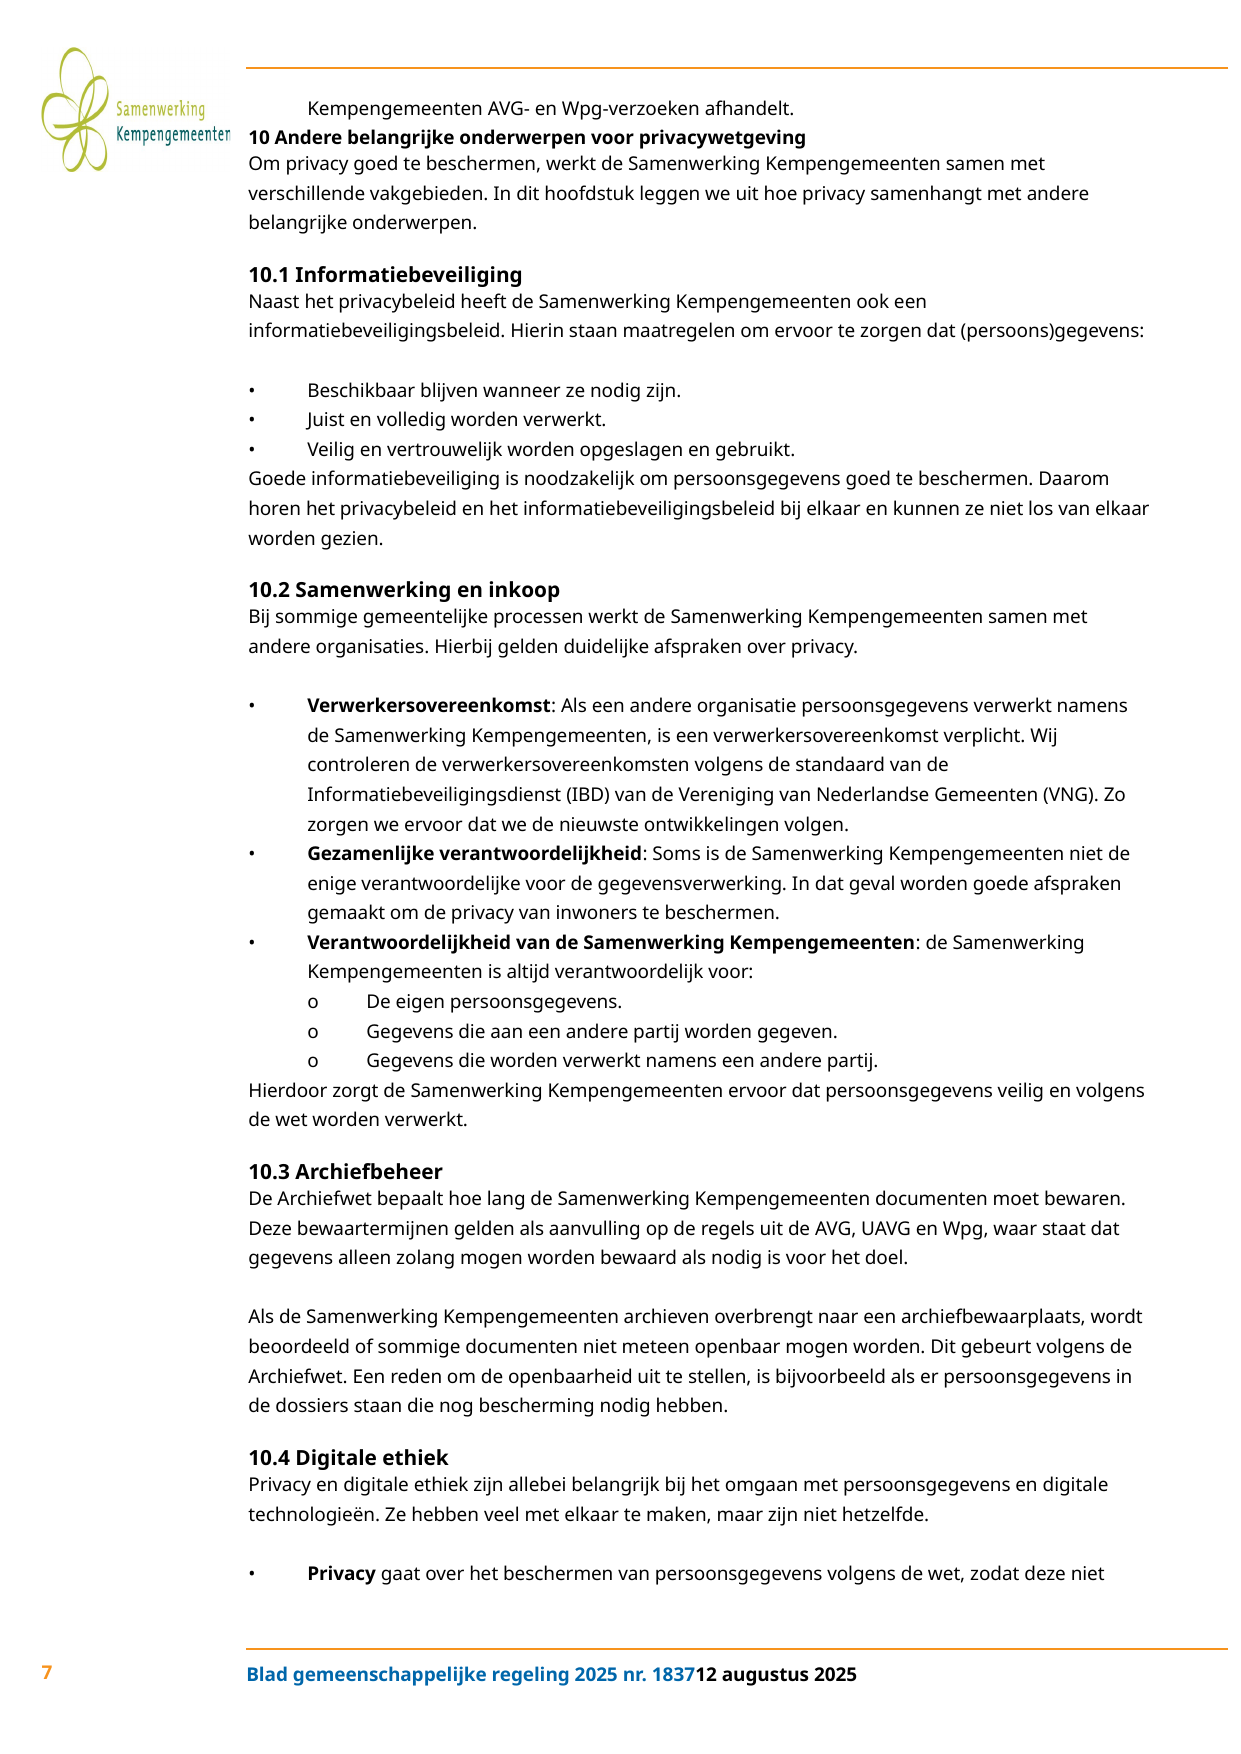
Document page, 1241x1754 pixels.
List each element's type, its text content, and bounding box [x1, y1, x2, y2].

text Als de Samenwerking Kempengemeenten archieven overbrengt naar een archiefbewaarplaats, wordt beoordeeld of sommige documenten niet meteen openbaar mogen worden. Dit gebeurt volgens de Archiefwet. Een reden om de openbaarheid uit te stellen, is bijvoorbeeld als er persoonsgegevens in de dossiers staan die nog bescherming nodig hebben. [248, 1304, 1152, 1418]
text Bij sommige gemeentelijke processen werkt de Samenwerking Kempengemeenten samen met andere organisaties. Hierbij gelden duidelijke afspraken over privacy. [248, 604, 1152, 659]
picture [41, 47, 231, 172]
list Gegevens die worden verwerkt namens een andere partij. [307, 1047, 1152, 1073]
text Hierdoor zorgt de Samenwerking Kempengemeenten ervoor dat persoonsgegevens veilig en volgens de wet worden verwerkt. [248, 1077, 1152, 1132]
list De eigen persoonsgegevens. [307, 988, 1152, 1014]
list Verantwoordelijkheid van de Samenwerking Kempengemeenten: de Samenwerking Kempengemeenten is altijd verantwoordelijk voor: [248, 929, 1152, 984]
list Beschikbaar blijven wanneer ze nodig zijn. [248, 377, 1152, 403]
text 10.3 Archiefbeheer [248, 1157, 1152, 1185]
list Kempengemeenten AVG- en Wpg-verzoeken afhandelt. [248, 95, 1152, 121]
list Privacy gaat over het beschermen van persoonsgegevens volgens de wet, zodat deze niet [248, 1560, 1152, 1586]
list Juist en volledig worden verwerkt. [248, 406, 1152, 432]
list Gegevens die aan een andere partij worden gegeven. [307, 1018, 1152, 1043]
text Om privacy goed te beschermen, werkt de Samenwerking Kempengemeenten samen met verschillende vakgebieden. In dit hoofdstuk leggen we uit hoe privacy samenhangt met andere belangrijke onderwerpen. [248, 150, 1152, 235]
text 10.1 Informatiebeveiliging [248, 260, 1152, 288]
text De Archiefwet bepaalt hoe lang de Samenwerking Kempengemeenten documenten moet bewaren. Deze bewaartermijnen gelden als aanvulling op de regels uit de AVG, UAVG en Wpg, waar staat dat gegevens alleen zolang mogen worden bewaard als nodig is voor het doel. [248, 1185, 1152, 1270]
text Goede informatiebeveiliging is noodzakelijk om persoonsgegevens goed te beschermen. Daarom horen het privacybeleid en het informatiebeveiligingsbeleid bij elkaar en kunnen ze niet los van elkaar worden gezien. [248, 466, 1152, 551]
list Verwerkersovereenkomst: Als een andere organisatie persoonsgegevens verwerkt namens de Samenwerking Kempengemeenten, is een verwerkersovereenkomst verplicht. Wij controleren de verwerkersovereenkomsten volgens de standaard van de Informatiebeveiligingsdienst (IBD) van de Vereniging van Nederlandse Gemeenten (VNG). Zo zorgen we ervoor dat we de nieuwste ontwikkelingen volgen. [248, 692, 1152, 836]
text Naast het privacybeleid heeft de Samenwerking Kempengemeenten ook een informatiebeveiligingsbeleid. Hierin staan maatregelen om ervoor te zorgen dat (persoons)gegevens: [248, 288, 1152, 343]
list Veilig en vertrouwelijk worden opgeslagen en gebruikt. [248, 436, 1152, 462]
text Privacy en digitale ethiek zijn allebei belangrijk bij het omgaan met persoonsgegevens en digitale technologieën. Ze hebben veel met elkaar te maken, maar zijn niet hetzelfde. [248, 1471, 1152, 1527]
list Gezamenlijke verantwoordelijkheid: Soms is de Samenwerking Kempengemeenten niet de enige verantwoordelijke voor de gegevensverwerking. In dat geval worden goede afspraken gemaakt om de privacy van inwoners te beschermen. [248, 840, 1152, 925]
text 10.4 Digitale ethiek [248, 1443, 1152, 1471]
text 10.2 Samenwerking en inkoop [248, 575, 1152, 604]
text 10 Andere belangrijke onderwerpen voor privacywetgeving [248, 124, 1152, 150]
